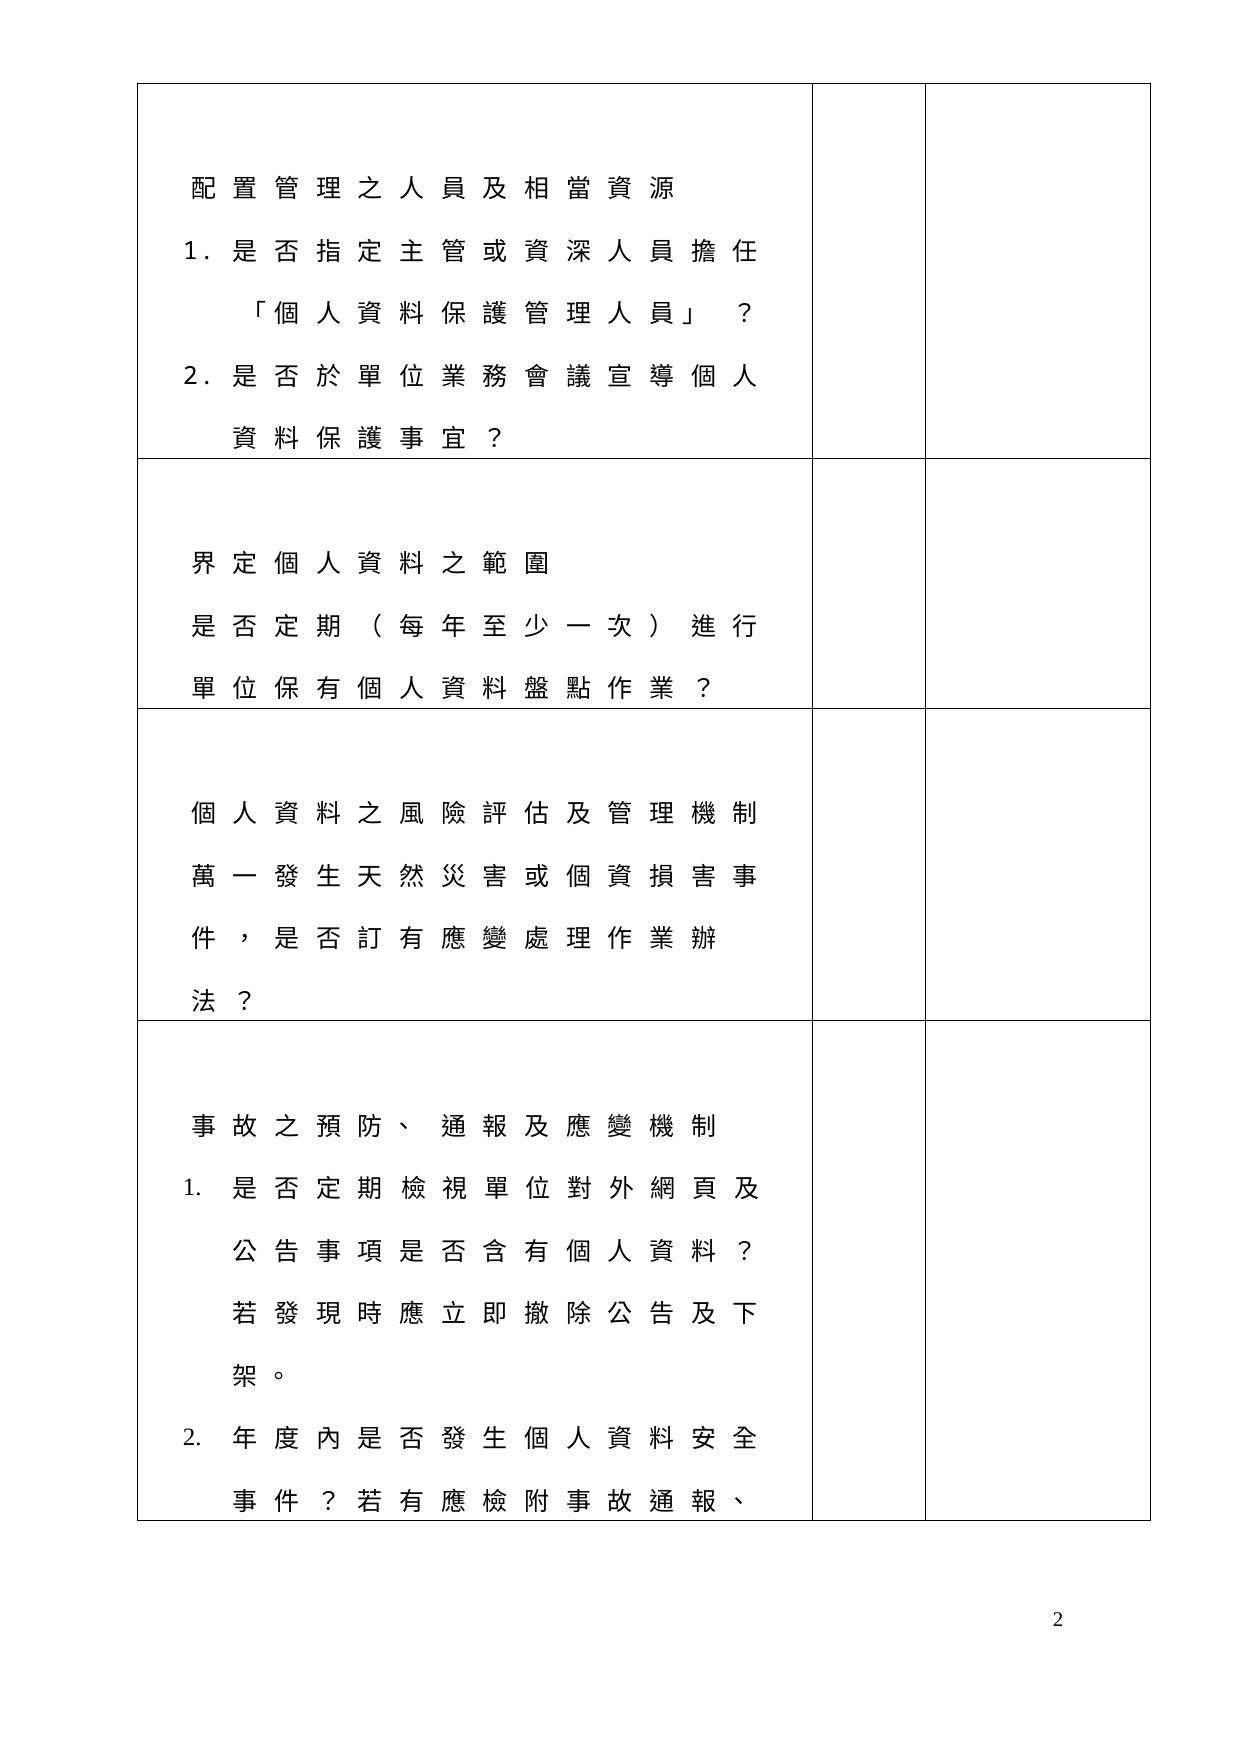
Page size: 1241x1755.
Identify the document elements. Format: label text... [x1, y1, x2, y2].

table_cell [813, 1021, 925, 1520]
table_cell [926, 709, 1150, 1020]
table_cell [926, 459, 1150, 708]
table_cell 配置管理之人員及相當資源 是否指定主管或資深人員擔任「個人資料保護管理人員」？ 是否於單位業務會議宣導個人資料保護事宜？ [138, 84, 812, 458]
table_cell [813, 84, 925, 458]
table_cell [926, 84, 1150, 458]
table_cell 個人資料之風險評估及管理機制 萬一發生天然災害或個資損害事件，是否訂有應變處理作業辦法？ [138, 709, 812, 1020]
table_cell [813, 709, 925, 1020]
table_cell 界定個人資料之範圍 是否定期（每年至少一次）進行單位保有個人資料盤點作業？ [138, 459, 812, 708]
table_cell 事故之預防、通報及應變機制 是否定期檢視單位對外網頁及公告事項是否含有個人資料？若發現時應立即撤除公告及下架。 年度內是否發生個人資料安全事件？若有應檢附事故通報、 [138, 1021, 812, 1520]
table_cell [926, 1021, 1150, 1520]
table_cell [813, 459, 925, 708]
